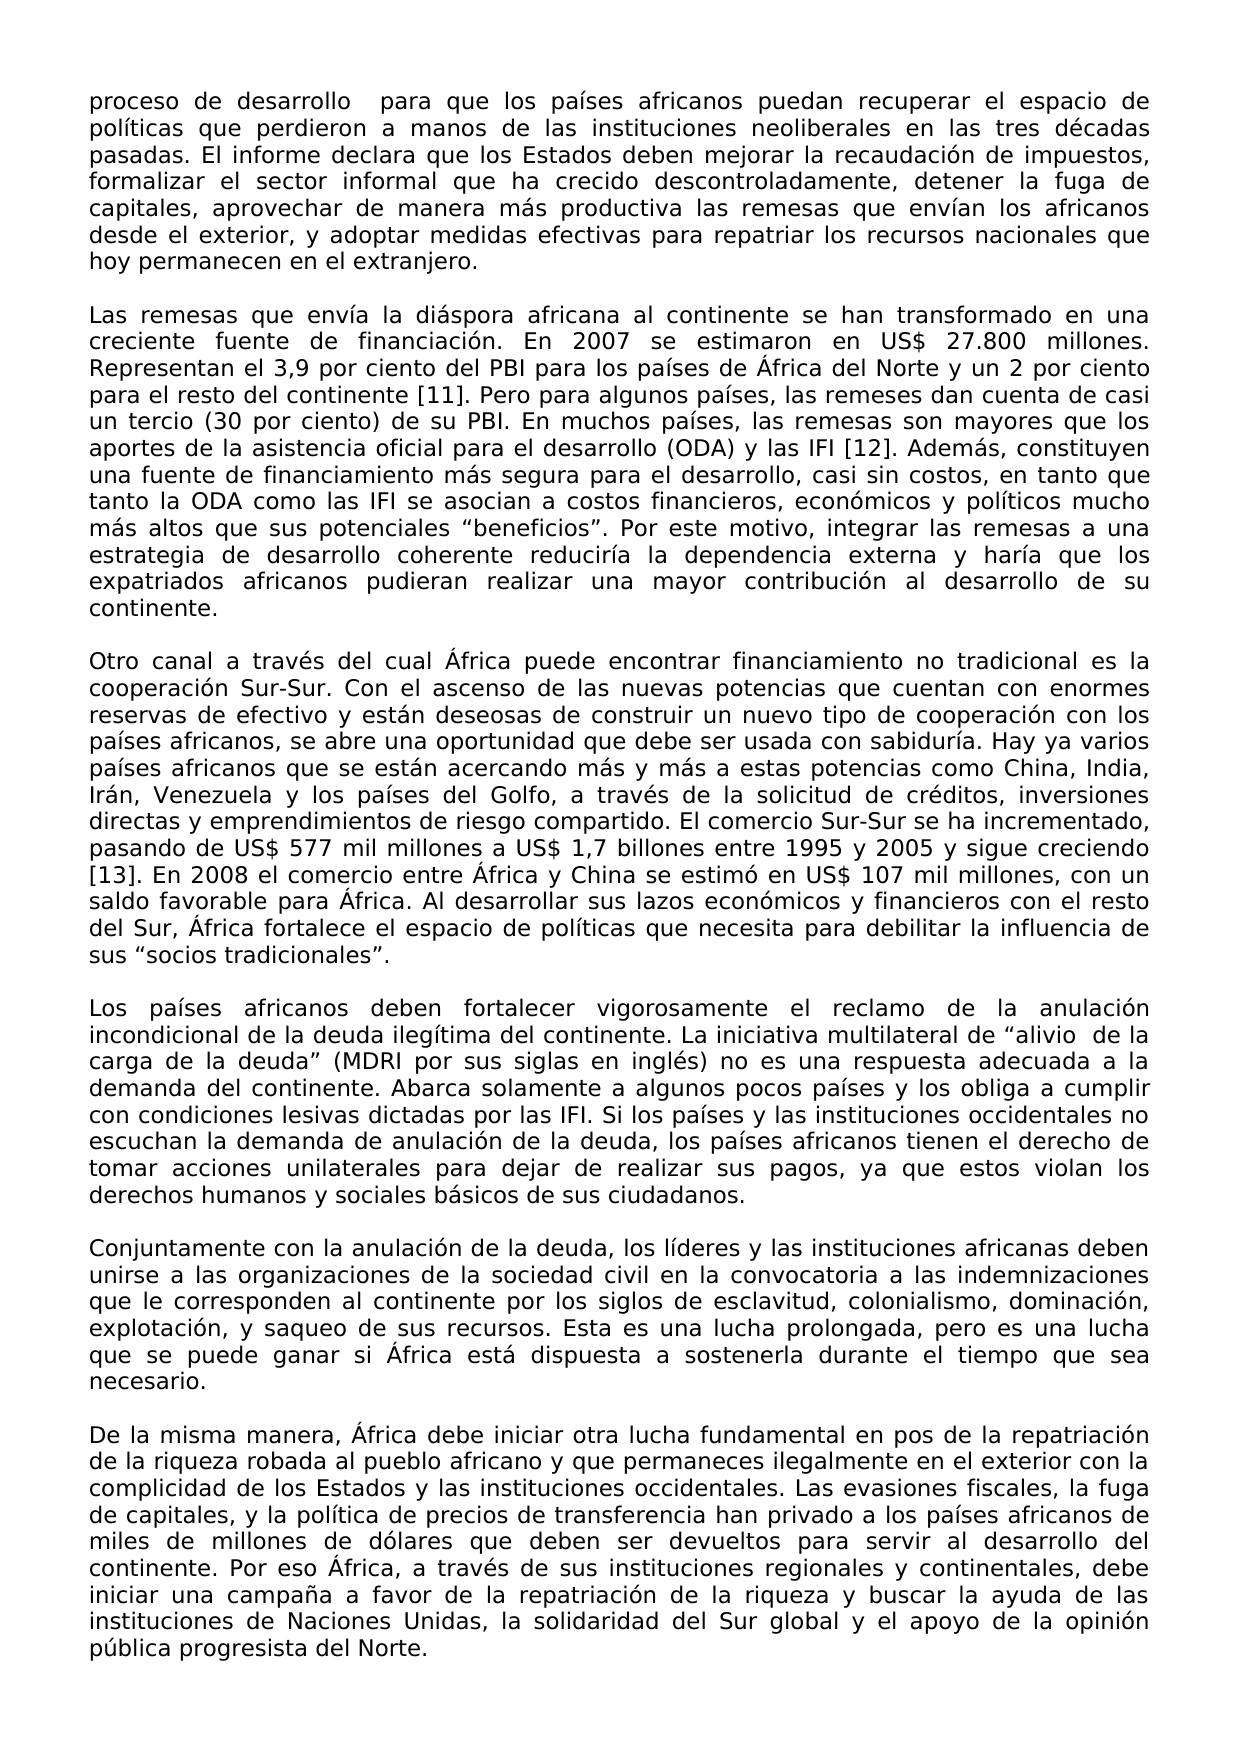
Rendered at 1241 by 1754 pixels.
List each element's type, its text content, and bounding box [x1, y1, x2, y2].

text Las remesas que envía la diáspora africana al continente se han transformado en una creciente fuente de financiación. En 2007 se estimaron en US$ 27.800 millones. Representan el 3,9 por ciento del PBI para los países de África del Norte y un 2 por ciento para el resto del continente [11]. Pero para algunos países, las remeses dan cuenta de casi un tercio (30 por ciento) de su PBI. En muchos países, las remesas son mayores que los aportes de la asistencia oficial para el desarrollo (ODA) y las IFI [12]. Además, constituyen una fuente de financiamiento más segura para el desarrollo, casi sin costos, en tanto que tanto la ODA como las IFI se asocian a costos financieros, económicos y políticos mucho más altos que sus potenciales “beneficios”. Por este motivo, integrar las remesas a una estrategia de desarrollo coherente reduciría la dependencia externa y haría que los expatriados africanos pudieran realizar una mayor contribución al desarrollo de su continente. [88, 302, 1152, 622]
text Los países africanos deben fortalecer vigorosamente el reclamo de la anulación incondicional de la deuda ilegítima del continente. La iniciativa multilateral de “alivio de la carga de la deuda” (MDRI por sus siglas en inglés) no es una respuesta adecuada a la demanda del continente. Abarca solamente a algunos pocos países y los obliga a cumplir con condiciones lesivas dictadas por las IFI. Si los países y las instituciones occidentales no escuchan la demanda de anulación de la deuda, los países africanos tienen el derecho de tomar acciones unilaterales para dejar de realizar sus pagos, ya que estos violan los derechos humanos y sociales básicos de sus ciudadanos. [88, 995, 1152, 1208]
text proceso de desarrollo para que los países africanos puedan recuperar el espacio de políticas que perdieron a manos de las instituciones neoliberales en las tres décadas pasadas. El informe declara que los Estados deben mejorar la recaudación de impuestos, formalizar el sector informal que ha crecido descontroladamente, detener la fuga de capitales, aprovechar de manera más productiva las remesas que envían los africanos desde el exterior, y adoptar medidas efectivas para repatriar los recursos nacionales que hoy permanecen en el extranjero. [88, 88, 1152, 275]
text De la misma manera, África debe iniciar otra lucha fundamental en pos de la repatriación de la riqueza robada al pueblo africano y que permaneces ilegalmente en el exterior con la complicidad de los Estados y las instituciones occidentales. Las evasiones fiscales, la fuga de capitales, y la política de precios de transferencia han privado a los países africanos de miles de millones de dólares que deben ser devueltos para servir al desarrollo del continente. Por eso África, a través de sus instituciones regionales y continentales, debe iniciar una campaña a favor de la repatriación de la riqueza y buscar la ayuda de las instituciones de Naciones Unidas, la solidaridad del Sur global y el apoyo de la opinión pública progresista del Norte. [88, 1422, 1152, 1662]
text Otro canal a través del cual África puede encontrar financiamiento no tradicional es la cooperación Sur-Sur. Con el ascenso de las nuevas potencias que cuentan con enormes reservas de efectivo y están deseosas de construir un nuevo tipo de cooperación con los países africanos, se abre una oportunidad que debe ser usada con sabiduría. Hay ya varios países africanos que se están acercando más y más a estas potencias como China, India, Irán, Venezuela y los países del Golfo, a través de la solicitud de créditos, inversiones directas y emprendimientos de riesgo compartido. El comercio Sur-Sur se ha incrementado, pasando de US$ 577 mil millones a US$ 1,7 billones entre 1995 y 2005 y sigue creciendo [13]. En 2008 el comercio entre África y China se estimó en US$ 107 mil millones, con un saldo favorable para África. Al desarrollar sus lazos económicos y financieros con el resto del Sur, África fortalece el espacio de políticas que necesita para debilitar la influencia de sus “socios tradicionales”. [88, 648, 1152, 968]
text Conjuntamente con la anulación de la deuda, los líderes y las instituciones africanas deben unirse a las organizaciones de la sociedad civil en la convocatoria a las indemnizaciones que le corresponden al continente por los siglos de esclavitud, colonialismo, dominación, explotación, y saqueo de sus recursos. Esta es una lucha prolongada, pero es una lucha que se puede ganar si África está dispuesta a sostenerla durante el tiempo que sea necesario. [88, 1235, 1152, 1395]
